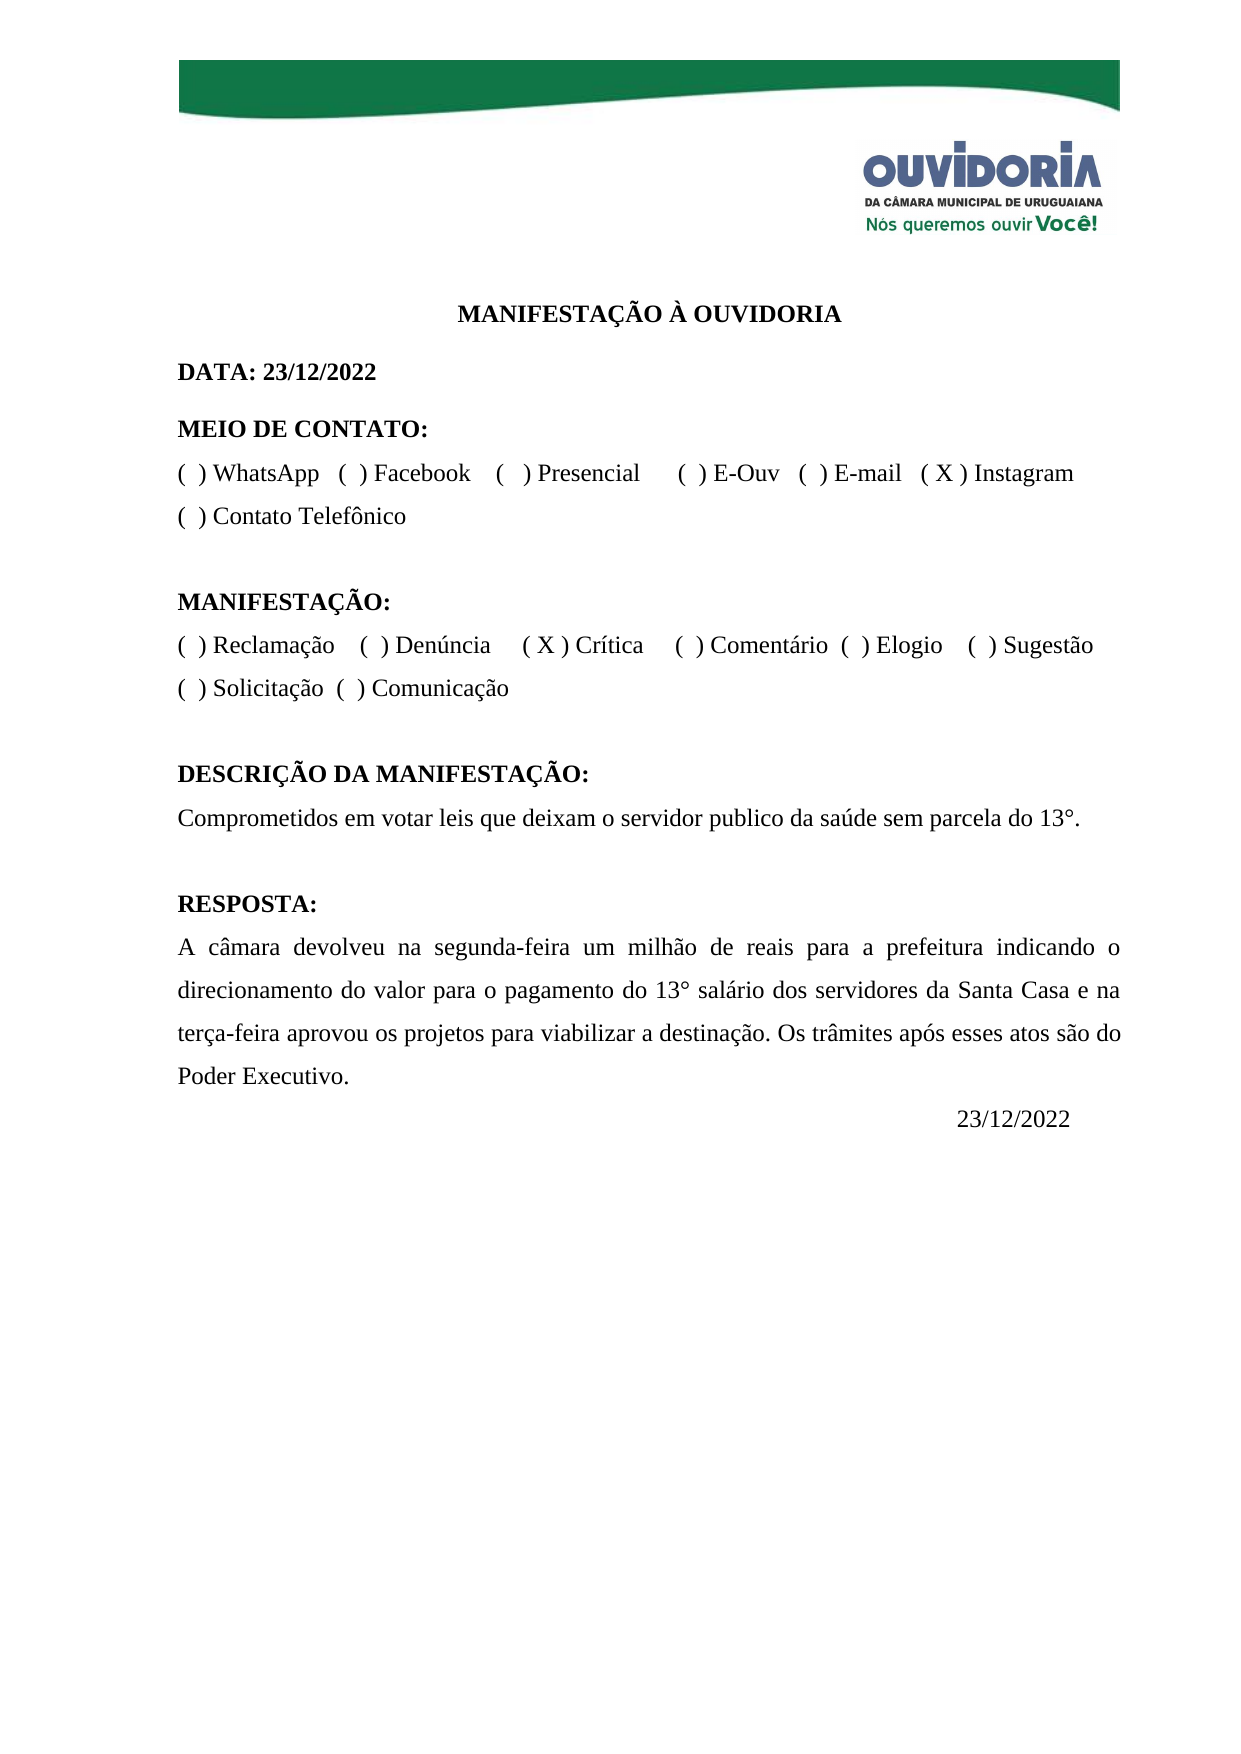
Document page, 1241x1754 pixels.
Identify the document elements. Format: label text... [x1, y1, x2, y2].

text ( ) Reclamação ( ) Denúncia ( X ) Crítica ( ) Comentário ( ) Elogio ( ) Sugestão [177, 630, 1122, 659]
text ( ) WhatsApp ( ) Facebook ( ) Presencial ( ) E-Ouv ( ) E-mail ( X ) Instagram [177, 458, 1122, 486]
picture [856, 139, 1117, 235]
text DESCRIÇÃO DA MANIFESTAÇÃO: [177, 759, 1122, 788]
text ( ) Solicitação ( ) Comunicação [177, 673, 1122, 702]
text ( ) Contato Telefônico [177, 501, 1122, 529]
text MANIFESTAÇÃO: [177, 587, 1122, 616]
picture [180, 60, 1120, 126]
text Comprometidos em votar leis que deixam o servidor publico da saúde sem parcela do 13°. [177, 803, 1122, 831]
text RESPOSTA: [177, 889, 1122, 918]
text 23/12/2022 [957, 1104, 1122, 1133]
text A câmara devolveu na segunda-feira um milhão de reais para a prefeitura indicando o direcionamento do valor para o pagamento do 13° salário dos servidores da Santa Casa e na terça-feira aprovou os projetos para viabilizar a destinação. Os trâmites após esses atos são do Poder Executivo. [177, 932, 1122, 1090]
text DATA: 23/12/2022 [177, 357, 1122, 386]
text MANIFESTAÇÃO À OUVIDORIA [177, 299, 1122, 328]
text MEIO DE CONTATO: [177, 414, 1122, 443]
